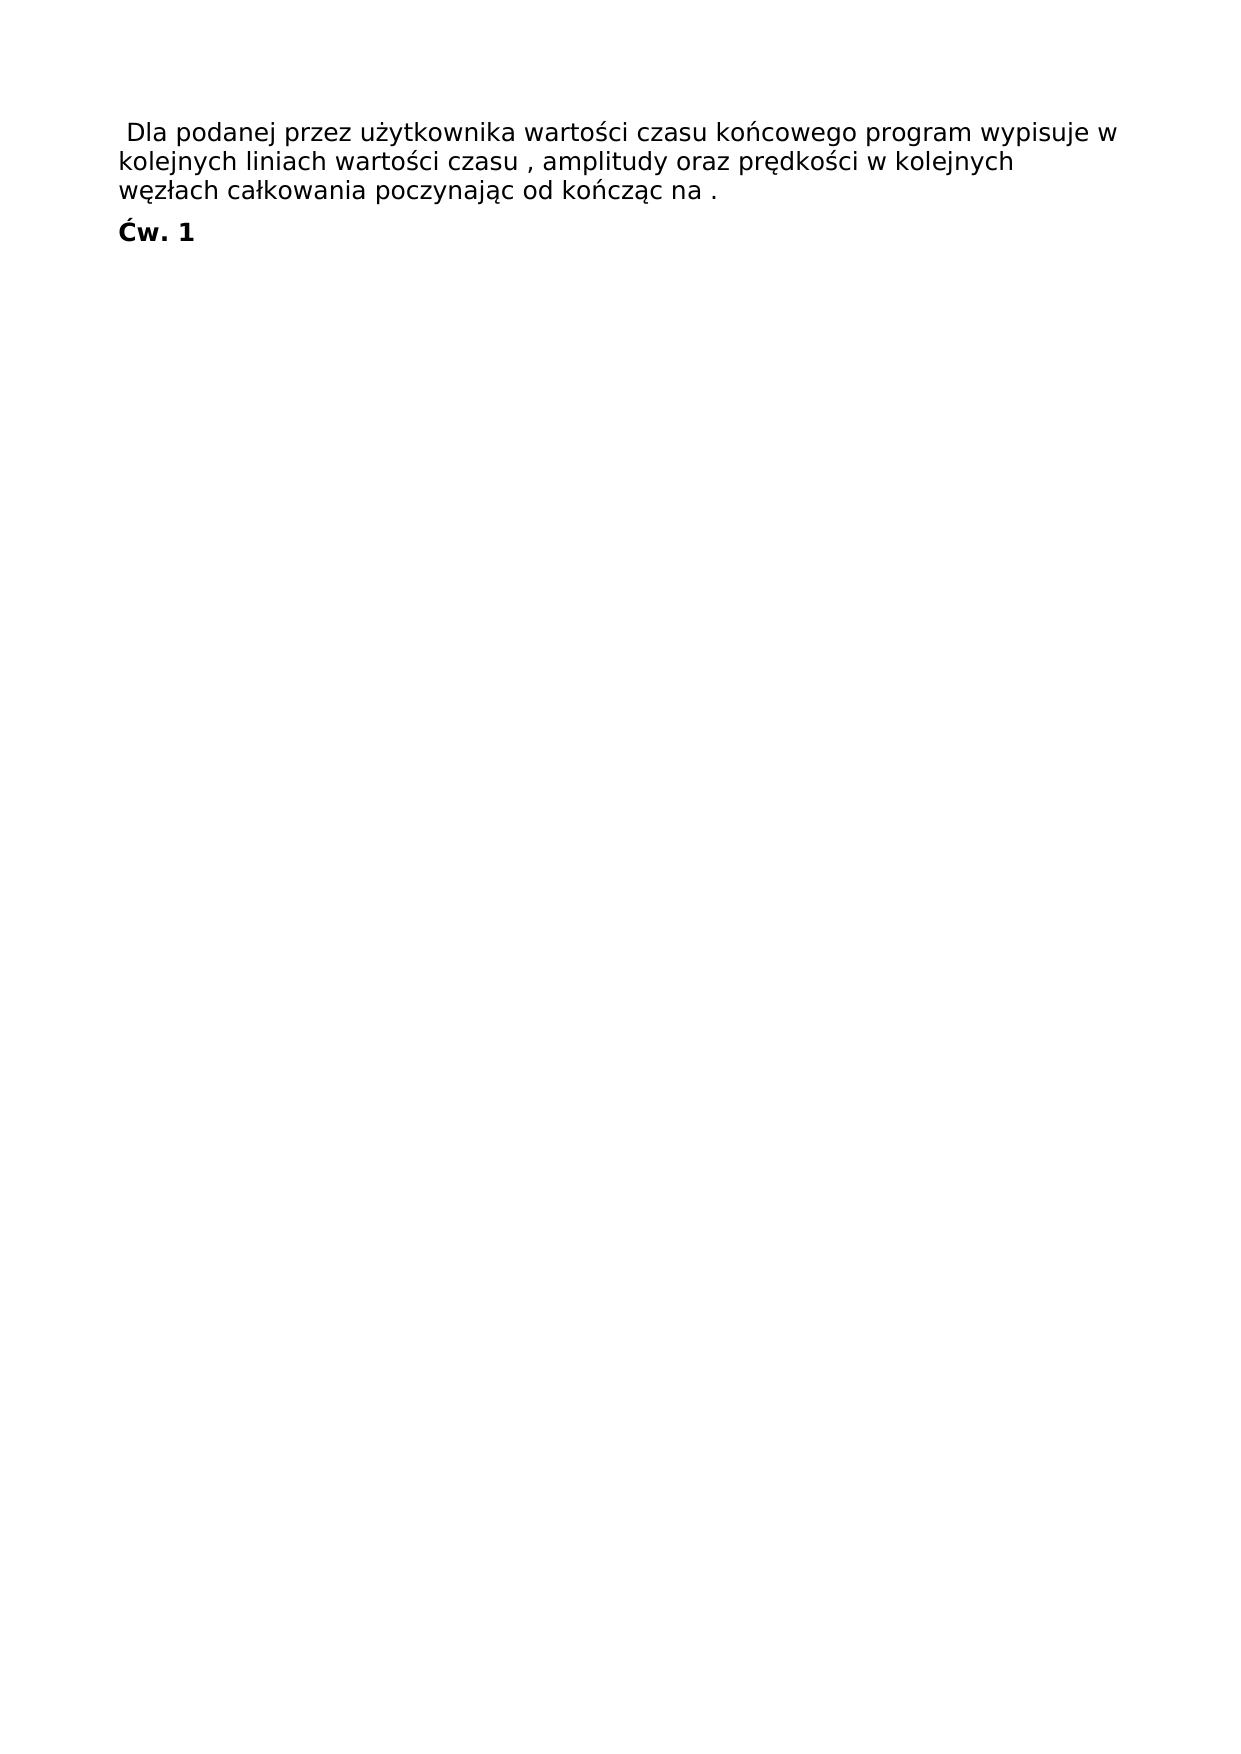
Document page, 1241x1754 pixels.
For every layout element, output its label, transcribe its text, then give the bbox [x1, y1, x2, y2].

text Ćw. 1 [118, 218, 1122, 247]
text Dla podanej przez użytkownika wartości czasu końcowego program wypisuje w kolejnych liniach wartości czasu , amplitudy oraz prędkości w kolejnych węzłach całkowania poczynając od kończąc na . [118, 118, 1122, 206]
